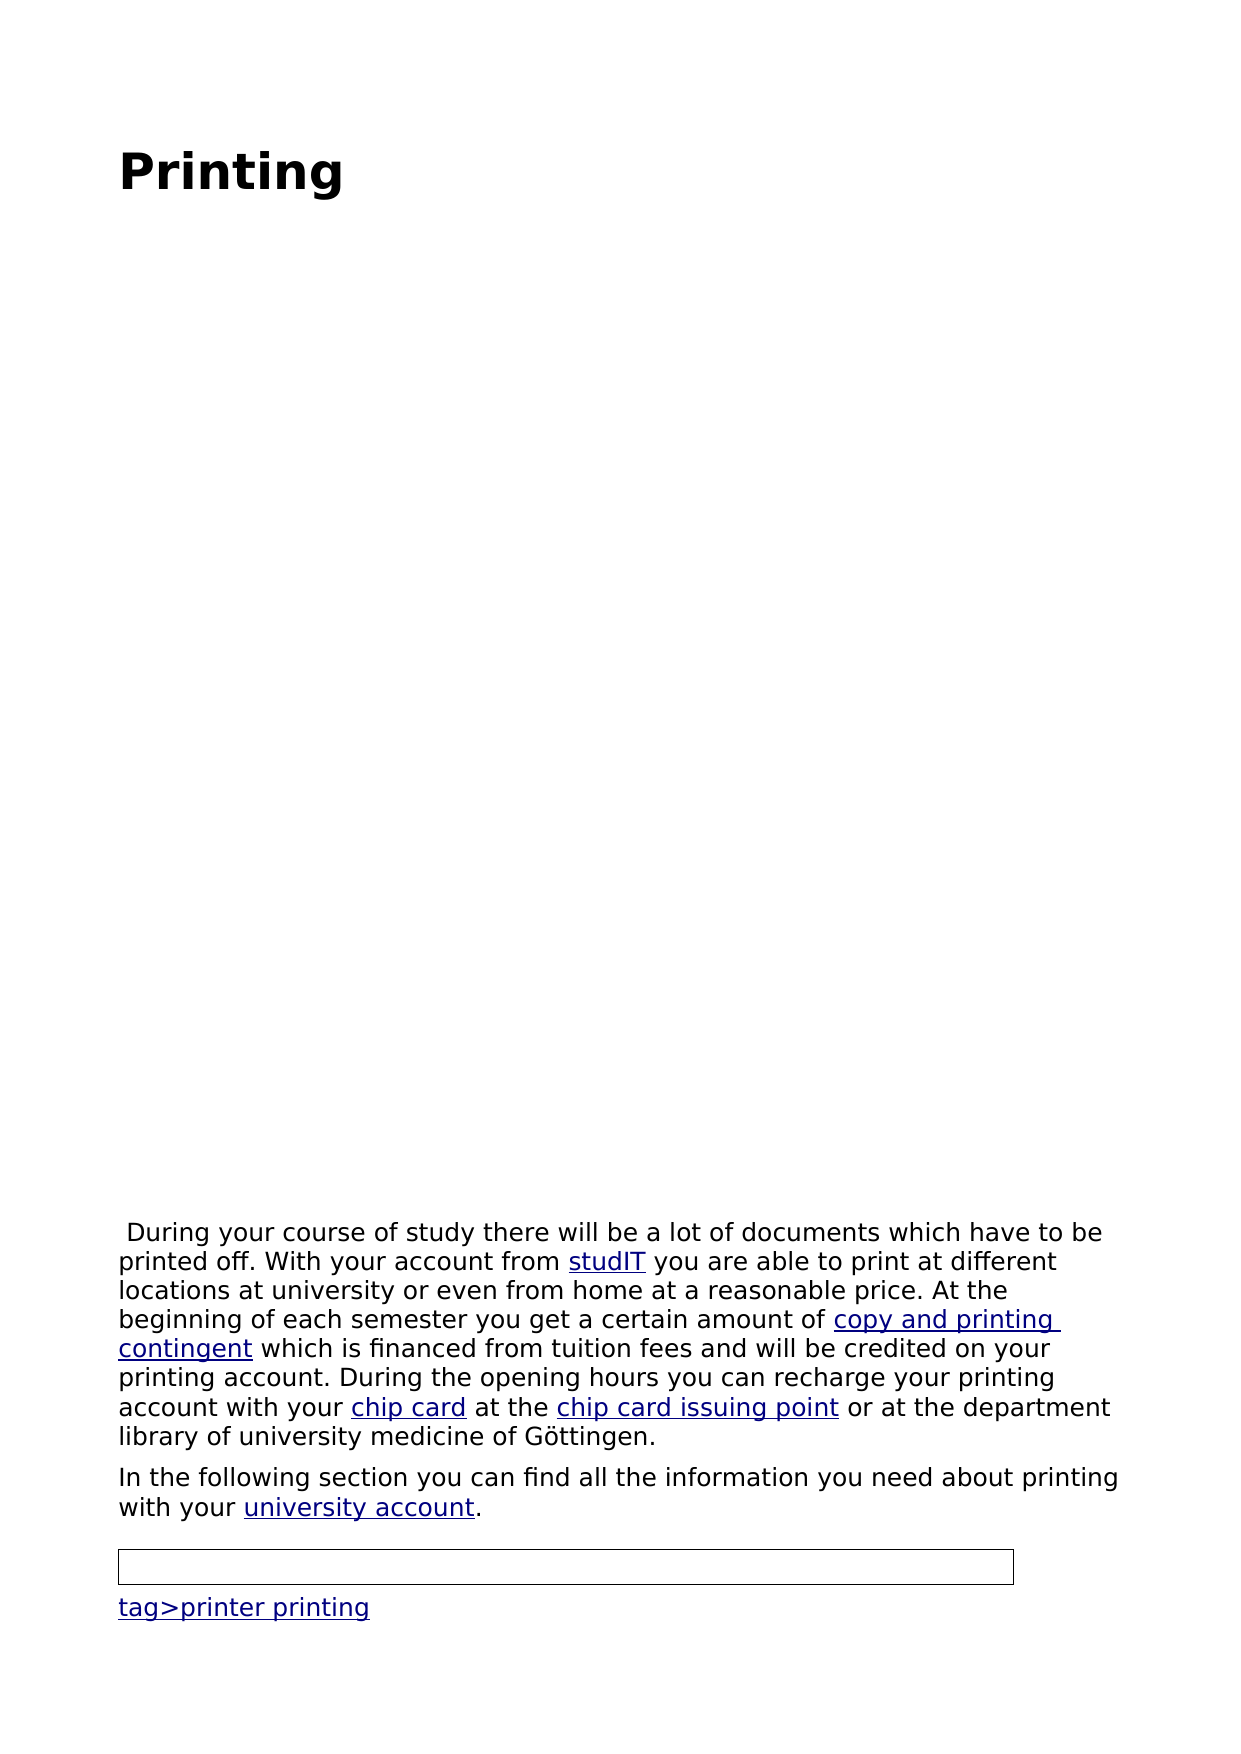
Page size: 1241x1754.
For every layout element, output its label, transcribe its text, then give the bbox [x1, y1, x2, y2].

text In the following section you can find all the information you need about printing with your university account. [118, 1464, 1122, 1522]
text During your course of study there will be a lot of documents which have to be printed off. With your account from studIT you are able to print at different locations at university or even from home at a reasonable price. At the beginning of each semester you get a certain amount of copy and printing contingent which is financed from tuition fees and will be credited on your printing account. During the opening hours you can recharge your printing account with your chip card at the chip card issuing point or at the department library of university medicine of Göttingen. [118, 214, 1122, 1451]
table_header [119, 1550, 1013, 1584]
subtitle Printing [118, 143, 1122, 201]
text tag>printer printing [118, 1576, 1122, 1623]
